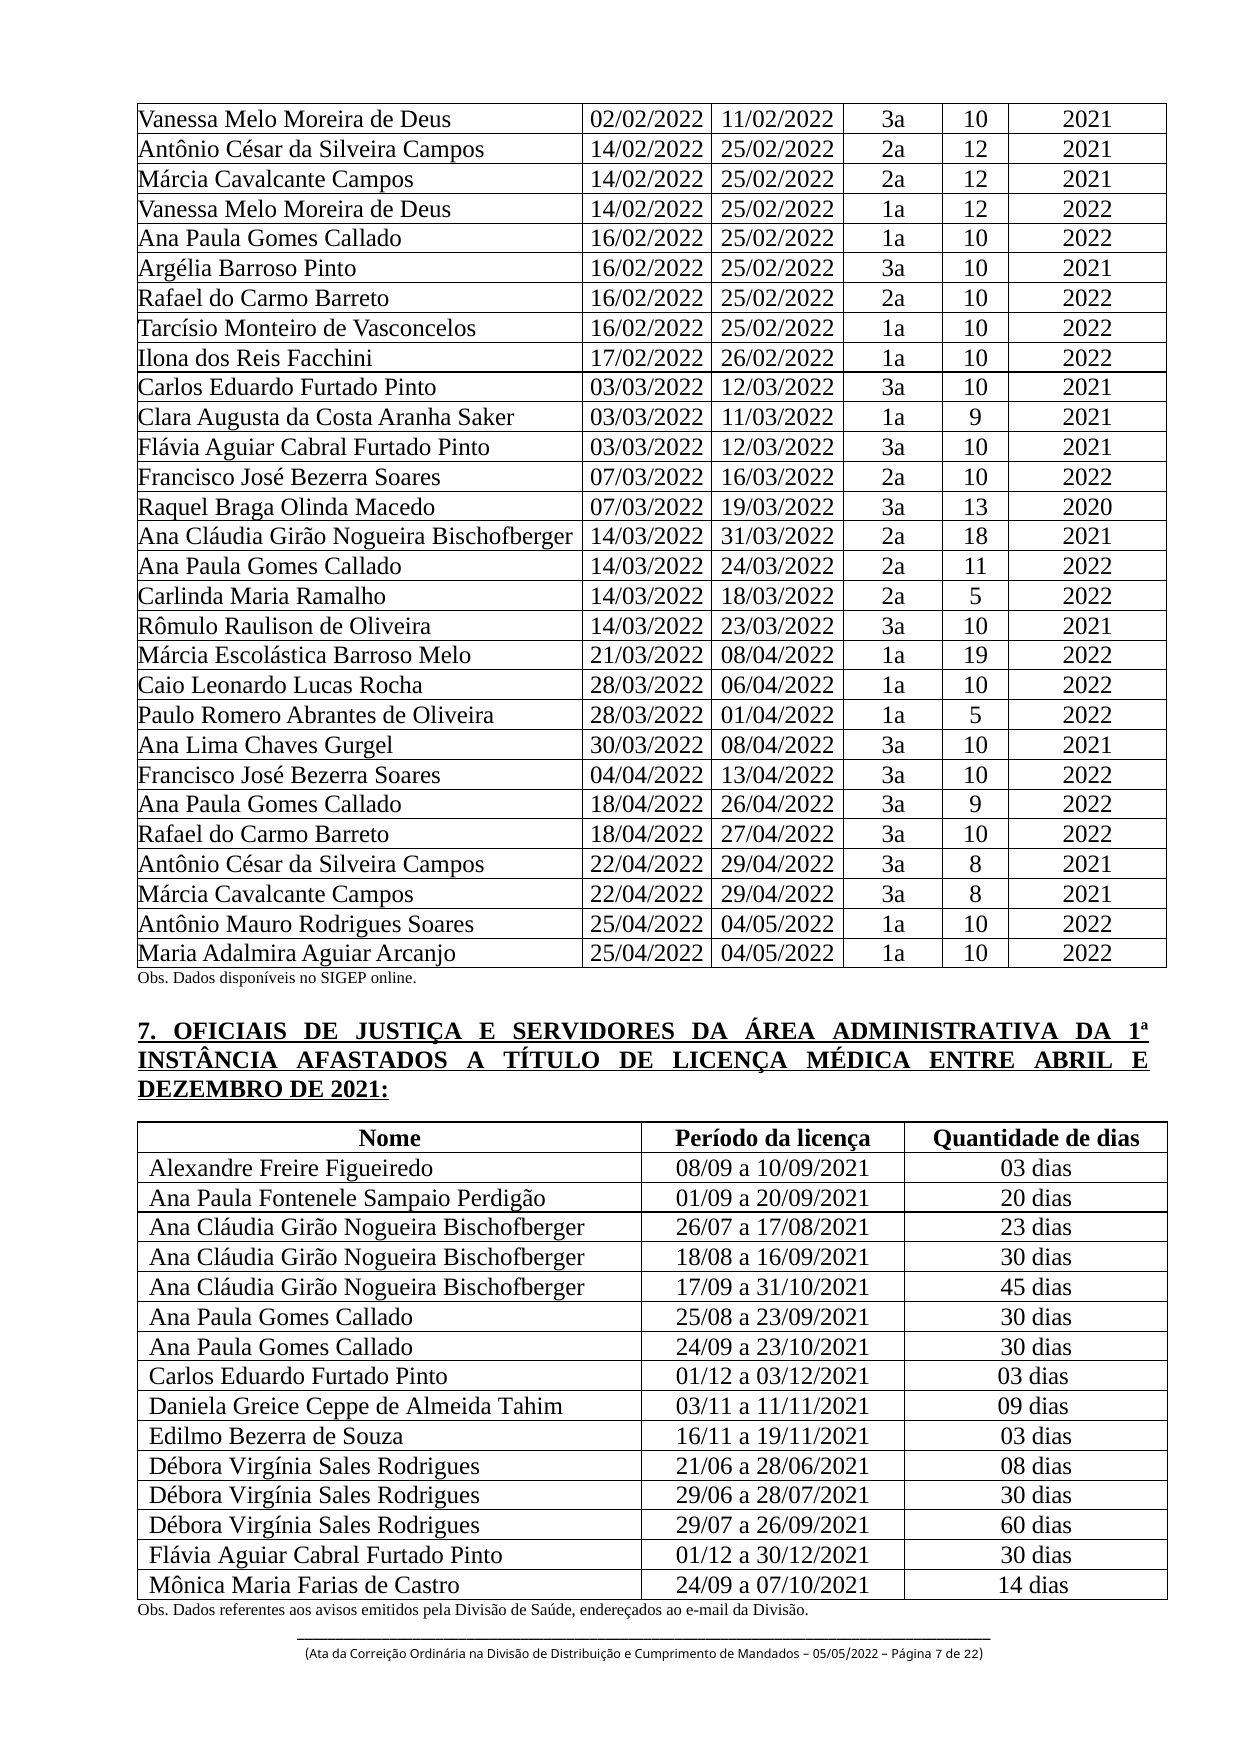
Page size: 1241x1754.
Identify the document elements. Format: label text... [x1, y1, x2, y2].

table_cell 10 [943, 909, 1008, 937]
table_cell 10 [943, 462, 1008, 491]
table_cell 31/03/2022 [712, 521, 843, 550]
table_cell 12 [943, 164, 1008, 193]
table_cell 2022 [1009, 581, 1166, 610]
table_cell 04/05/2022 [712, 909, 843, 937]
table_cell 8 [943, 849, 1008, 878]
table_cell 16/02/2022 [583, 313, 711, 342]
table_cell 29/07 a 26/09/2021 [642, 1510, 904, 1539]
table_cell 2021 [1009, 104, 1166, 133]
table_cell 10 [943, 819, 1008, 848]
table_cell 28/03/2022 [583, 700, 711, 729]
table_cell 3a [844, 849, 942, 878]
table_cell 2021 [1009, 849, 1166, 878]
table_cell 10 [943, 253, 1008, 282]
table_cell Vanessa Melo Moreira de Deus [138, 194, 582, 222]
table_cell 21/06 a 28/06/2021 [642, 1451, 904, 1479]
table_cell Paulo Romero Abrantes de Oliveira [138, 700, 582, 729]
table_cell 2021 [1009, 521, 1166, 550]
table_cell 29/04/2022 [712, 879, 843, 908]
table_cell 10 [943, 670, 1008, 699]
table_cell 2022 [1009, 700, 1166, 729]
table_cell 08 dias [905, 1451, 1167, 1479]
table_cell Débora Virgínia Sales Rodrigues [138, 1510, 641, 1539]
table_cell 2022 [1009, 551, 1166, 580]
table_cell Ilona dos Reis Facchini [138, 343, 582, 371]
table_cell 01/04/2022 [712, 700, 843, 729]
table_cell Márcia Cavalcante Campos [138, 164, 582, 193]
table_cell 17/09 a 31/10/2021 [642, 1272, 904, 1301]
table_cell 14/02/2022 [583, 164, 711, 193]
table_cell 17/02/2022 [583, 343, 711, 371]
table_cell 2022 [1009, 939, 1166, 967]
table_cell Francisco José Bezerra Soares [138, 760, 582, 788]
table_cell 3a [844, 373, 942, 401]
table_cell Rafael do Carmo Barreto [138, 819, 582, 848]
table_cell Flávia Aguiar Cabral Furtado Pinto [138, 432, 582, 461]
table_cell 10 [943, 611, 1008, 639]
table_cell 18/04/2022 [583, 790, 711, 818]
table_cell 2020 [1009, 492, 1166, 520]
text 7. OFICIAIS DE JUSTIÇA E SERVIDORES DA ÁREA ADMINISTRATIVA DA 1ª INSTÂNCIA AFASTADOS A TÍTULO DE LICENÇA MÉDICA ENTRE ABRIL E [137, 1016, 1150, 1070]
table_cell 2022 [1009, 343, 1166, 371]
table_cell 2022 [1009, 670, 1166, 699]
table_cell 2022 [1009, 641, 1166, 669]
table_cell Vanessa Melo Moreira de Deus [138, 104, 582, 133]
table_cell Carlos Eduardo Furtado Pinto [138, 373, 582, 401]
table_cell 08/04/2022 [712, 730, 843, 759]
table_cell 03 dias [905, 1361, 1167, 1390]
table_cell Ana Lima Chaves Gurgel [138, 730, 582, 759]
table_cell Ana Cláudia Girão Nogueira Bischofberger [138, 1213, 641, 1241]
table_cell 60 dias [905, 1510, 1167, 1539]
table_header Quantidade de dias [905, 1123, 1167, 1152]
table_cell Antônio César da Silveira Campos [138, 134, 582, 163]
table_cell 25/02/2022 [712, 224, 843, 252]
table_cell 30 dias [905, 1242, 1167, 1271]
table_cell 10 [943, 104, 1008, 133]
table_cell Rafael do Carmo Barreto [138, 283, 582, 312]
table_cell 16/11 a 19/11/2021 [642, 1421, 904, 1450]
table_cell 30 dias [905, 1332, 1167, 1360]
table_cell 5 [943, 581, 1008, 610]
table_cell 26/02/2022 [712, 343, 843, 371]
table_cell 25/02/2022 [712, 313, 843, 342]
table_cell 10 [943, 373, 1008, 401]
table_cell Antônio Mauro Rodrigues Soares [138, 909, 582, 937]
table_cell Débora Virgínia Sales Rodrigues [138, 1451, 641, 1479]
table_cell 2a [844, 462, 942, 491]
table_cell 3a [844, 819, 942, 848]
table_cell 10 [943, 432, 1008, 461]
table_cell 03 dias [905, 1153, 1167, 1182]
table_cell 14/03/2022 [583, 611, 711, 639]
table_cell 14/03/2022 [583, 581, 711, 610]
table_cell 2021 [1009, 253, 1166, 282]
table_cell 1a [844, 939, 942, 967]
table_cell 29/06 a 28/07/2021 [642, 1481, 904, 1509]
table_cell 08/09 a 10/09/2021 [642, 1153, 904, 1182]
table_cell 14 dias [905, 1570, 1167, 1599]
table_cell 08/04/2022 [712, 641, 843, 669]
table_cell 03/03/2022 [583, 432, 711, 461]
table_cell 12 [943, 134, 1008, 163]
table_cell 03/11 a 11/11/2021 [642, 1391, 904, 1420]
table_cell 04/05/2022 [712, 939, 843, 967]
table_cell 03 dias [905, 1421, 1167, 1450]
table_cell 2022 [1009, 790, 1166, 818]
table_cell 18 [943, 521, 1008, 550]
table_cell 3a [844, 760, 942, 788]
table_cell Maria Adalmira Aguiar Arcanjo [138, 939, 582, 967]
table_cell 2022 [1009, 909, 1166, 937]
table_cell 3a [844, 253, 942, 282]
table_cell 2021 [1009, 134, 1166, 163]
table_cell 26/07 a 17/08/2021 [642, 1213, 904, 1241]
table_cell 25/02/2022 [712, 253, 843, 282]
table_cell 3a [844, 879, 942, 908]
table_cell 18/04/2022 [583, 819, 711, 848]
table_cell 1a [844, 343, 942, 371]
table_cell Carlos Eduardo Furtado Pinto [138, 1361, 641, 1390]
table_cell 13 [943, 492, 1008, 520]
table_cell 01/12 a 30/12/2021 [642, 1540, 904, 1569]
table_cell Raquel Braga Olinda Macedo [138, 492, 582, 520]
table_cell 03/03/2022 [583, 402, 711, 431]
table_cell 3a [844, 104, 942, 133]
table_cell 23/03/2022 [712, 611, 843, 639]
table_cell 09 dias [905, 1391, 1167, 1420]
table_cell Flávia Aguiar Cabral Furtado Pinto [138, 1540, 641, 1569]
table_cell 24/09 a 23/10/2021 [642, 1332, 904, 1360]
table_cell 2021 [1009, 373, 1166, 401]
table_cell 12/03/2022 [712, 432, 843, 461]
table_cell Márcia Cavalcante Campos [138, 879, 582, 908]
table_cell 12 [943, 194, 1008, 222]
table_cell Ana Paula Gomes Callado [138, 790, 582, 818]
table_cell Alexandre Freire Figueiredo [138, 1153, 641, 1182]
table_cell 2022 [1009, 224, 1166, 252]
table_cell 21/03/2022 [583, 641, 711, 669]
table_cell 04/04/2022 [583, 760, 711, 788]
table_cell 01/12 a 03/12/2021 [642, 1361, 904, 1390]
table_cell Ana Cláudia Girão Nogueira Bischofberger [138, 1242, 641, 1271]
table_cell 25/04/2022 [583, 939, 711, 967]
table_cell 1a [844, 641, 942, 669]
table_cell Ana Paula Fontenele Sampaio Perdigão [138, 1183, 641, 1211]
table_cell 24/03/2022 [712, 551, 843, 580]
table_cell 2a [844, 581, 942, 610]
table_cell Argélia Barroso Pinto [138, 253, 582, 282]
table_cell 19 [943, 641, 1008, 669]
table_cell 02/02/2022 [583, 104, 711, 133]
table_header Nome [138, 1123, 641, 1152]
table_cell 22/04/2022 [583, 849, 711, 878]
text DEZEMBRO DE 2021: [137, 1071, 1150, 1102]
table_cell 14/02/2022 [583, 194, 711, 222]
table_cell 20 dias [905, 1183, 1167, 1211]
table_cell 18/08 a 16/09/2021 [642, 1242, 904, 1271]
table_cell 1a [844, 909, 942, 937]
table_cell 2021 [1009, 164, 1166, 193]
text Obs. Dados disponíveis no SIGEP online. [137, 968, 1150, 987]
table_cell 07/03/2022 [583, 462, 711, 491]
table_cell 10 [943, 224, 1008, 252]
table_cell 11 [943, 551, 1008, 580]
table_cell 25/04/2022 [583, 909, 711, 937]
table_cell 10 [943, 939, 1008, 967]
table_cell 2a [844, 134, 942, 163]
table_cell 3a [844, 730, 942, 759]
table_cell 25/02/2022 [712, 283, 843, 312]
table_cell 01/09 a 20/09/2021 [642, 1183, 904, 1211]
table_cell 10 [943, 730, 1008, 759]
table_cell 16/03/2022 [712, 462, 843, 491]
table_cell 14/03/2022 [583, 551, 711, 580]
table_cell 22/04/2022 [583, 879, 711, 908]
table_cell 27/04/2022 [712, 819, 843, 848]
table_cell 19/03/2022 [712, 492, 843, 520]
table_cell 2a [844, 283, 942, 312]
table_cell Daniela Greice Ceppe de Almeida Tahim [138, 1391, 641, 1420]
table_cell 26/04/2022 [712, 790, 843, 818]
table_cell 1a [844, 224, 942, 252]
table_cell 30 dias [905, 1302, 1167, 1331]
table_cell 25/02/2022 [712, 164, 843, 193]
table_cell Ana Paula Gomes Callado [138, 551, 582, 580]
table_cell 10 [943, 343, 1008, 371]
table_cell Clara Augusta da Costa Aranha Saker [138, 402, 582, 431]
table_cell 2021 [1009, 402, 1166, 431]
table_cell 2a [844, 551, 942, 580]
table_cell Débora Virgínia Sales Rodrigues [138, 1481, 641, 1509]
table_cell 5 [943, 700, 1008, 729]
table_cell 3a [844, 432, 942, 461]
table_cell Francisco José Bezerra Soares [138, 462, 582, 491]
table_cell 11/03/2022 [712, 402, 843, 431]
table_cell 9 [943, 790, 1008, 818]
table_cell Ana Paula Gomes Callado [138, 224, 582, 252]
table_cell 30 dias [905, 1481, 1167, 1509]
table_cell Antônio César da Silveira Campos [138, 849, 582, 878]
table_cell 16/02/2022 [583, 283, 711, 312]
table_cell 25/02/2022 [712, 194, 843, 222]
table_cell Márcia Escolástica Barroso Melo [138, 641, 582, 669]
table_cell 1a [844, 194, 942, 222]
table_cell 30/03/2022 [583, 730, 711, 759]
table_cell 2022 [1009, 283, 1166, 312]
table_cell 16/02/2022 [583, 253, 711, 282]
table_cell 9 [943, 402, 1008, 431]
table_cell 2022 [1009, 462, 1166, 491]
table_cell 24/09 a 07/10/2021 [642, 1570, 904, 1599]
table_cell 30 dias [905, 1540, 1167, 1569]
table_cell 06/04/2022 [712, 670, 843, 699]
table_cell 10 [943, 760, 1008, 788]
table_cell 1a [844, 700, 942, 729]
table_cell 14/02/2022 [583, 134, 711, 163]
table_cell 2a [844, 164, 942, 193]
table_cell 2021 [1009, 730, 1166, 759]
table_cell Rômulo Raulison de Oliveira [138, 611, 582, 639]
table_cell Tarcísio Monteiro de Vasconcelos [138, 313, 582, 342]
table_cell 2022 [1009, 760, 1166, 788]
table_cell Ana Paula Gomes Callado [138, 1302, 641, 1331]
table_cell Caio Leonardo Lucas Rocha [138, 670, 582, 699]
table_cell 3a [844, 611, 942, 639]
table_cell 25/08 a 23/09/2021 [642, 1302, 904, 1331]
table_cell 2021 [1009, 611, 1166, 639]
table_cell 3a [844, 790, 942, 818]
table_cell 07/03/2022 [583, 492, 711, 520]
table_cell 1a [844, 313, 942, 342]
table_cell Mônica Maria Farias de Castro [138, 1570, 641, 1599]
table_cell 2021 [1009, 879, 1166, 908]
table_cell Ana Paula Gomes Callado [138, 1332, 641, 1360]
table_cell Ana Cláudia Girão Nogueira Bischofberger [138, 521, 582, 550]
table_cell 18/03/2022 [712, 581, 843, 610]
table_cell 10 [943, 283, 1008, 312]
table_cell 2022 [1009, 194, 1166, 222]
table_cell 16/02/2022 [583, 224, 711, 252]
table_cell 8 [943, 879, 1008, 908]
table_cell 11/02/2022 [712, 104, 843, 133]
table_cell 45 dias [905, 1272, 1167, 1301]
table_cell Edilmo Bezerra de Souza [138, 1421, 641, 1450]
table_cell Carlinda Maria Ramalho [138, 581, 582, 610]
table_cell 29/04/2022 [712, 849, 843, 878]
table_cell 2a [844, 521, 942, 550]
table_cell 1a [844, 670, 942, 699]
table_cell Ana Cláudia Girão Nogueira Bischofberger [138, 1272, 641, 1301]
table_cell 12/03/2022 [712, 373, 843, 401]
table_cell 28/03/2022 [583, 670, 711, 699]
table_cell 03/03/2022 [583, 373, 711, 401]
table_cell 2022 [1009, 819, 1166, 848]
table_cell 25/02/2022 [712, 134, 843, 163]
table_cell 14/03/2022 [583, 521, 711, 550]
table_header Período da licença [642, 1123, 904, 1152]
table_cell 1a [844, 402, 942, 431]
table_cell 10 [943, 313, 1008, 342]
table_cell 13/04/2022 [712, 760, 843, 788]
table_cell 2022 [1009, 313, 1166, 342]
table_cell 23 dias [905, 1213, 1167, 1241]
table_cell 3a [844, 492, 942, 520]
text Obs. Dados referentes aos avisos emitidos pela Divisão de Saúde, endereçados ao e-mail da Divisão. [137, 1600, 1150, 1619]
table_cell 2021 [1009, 432, 1166, 461]
